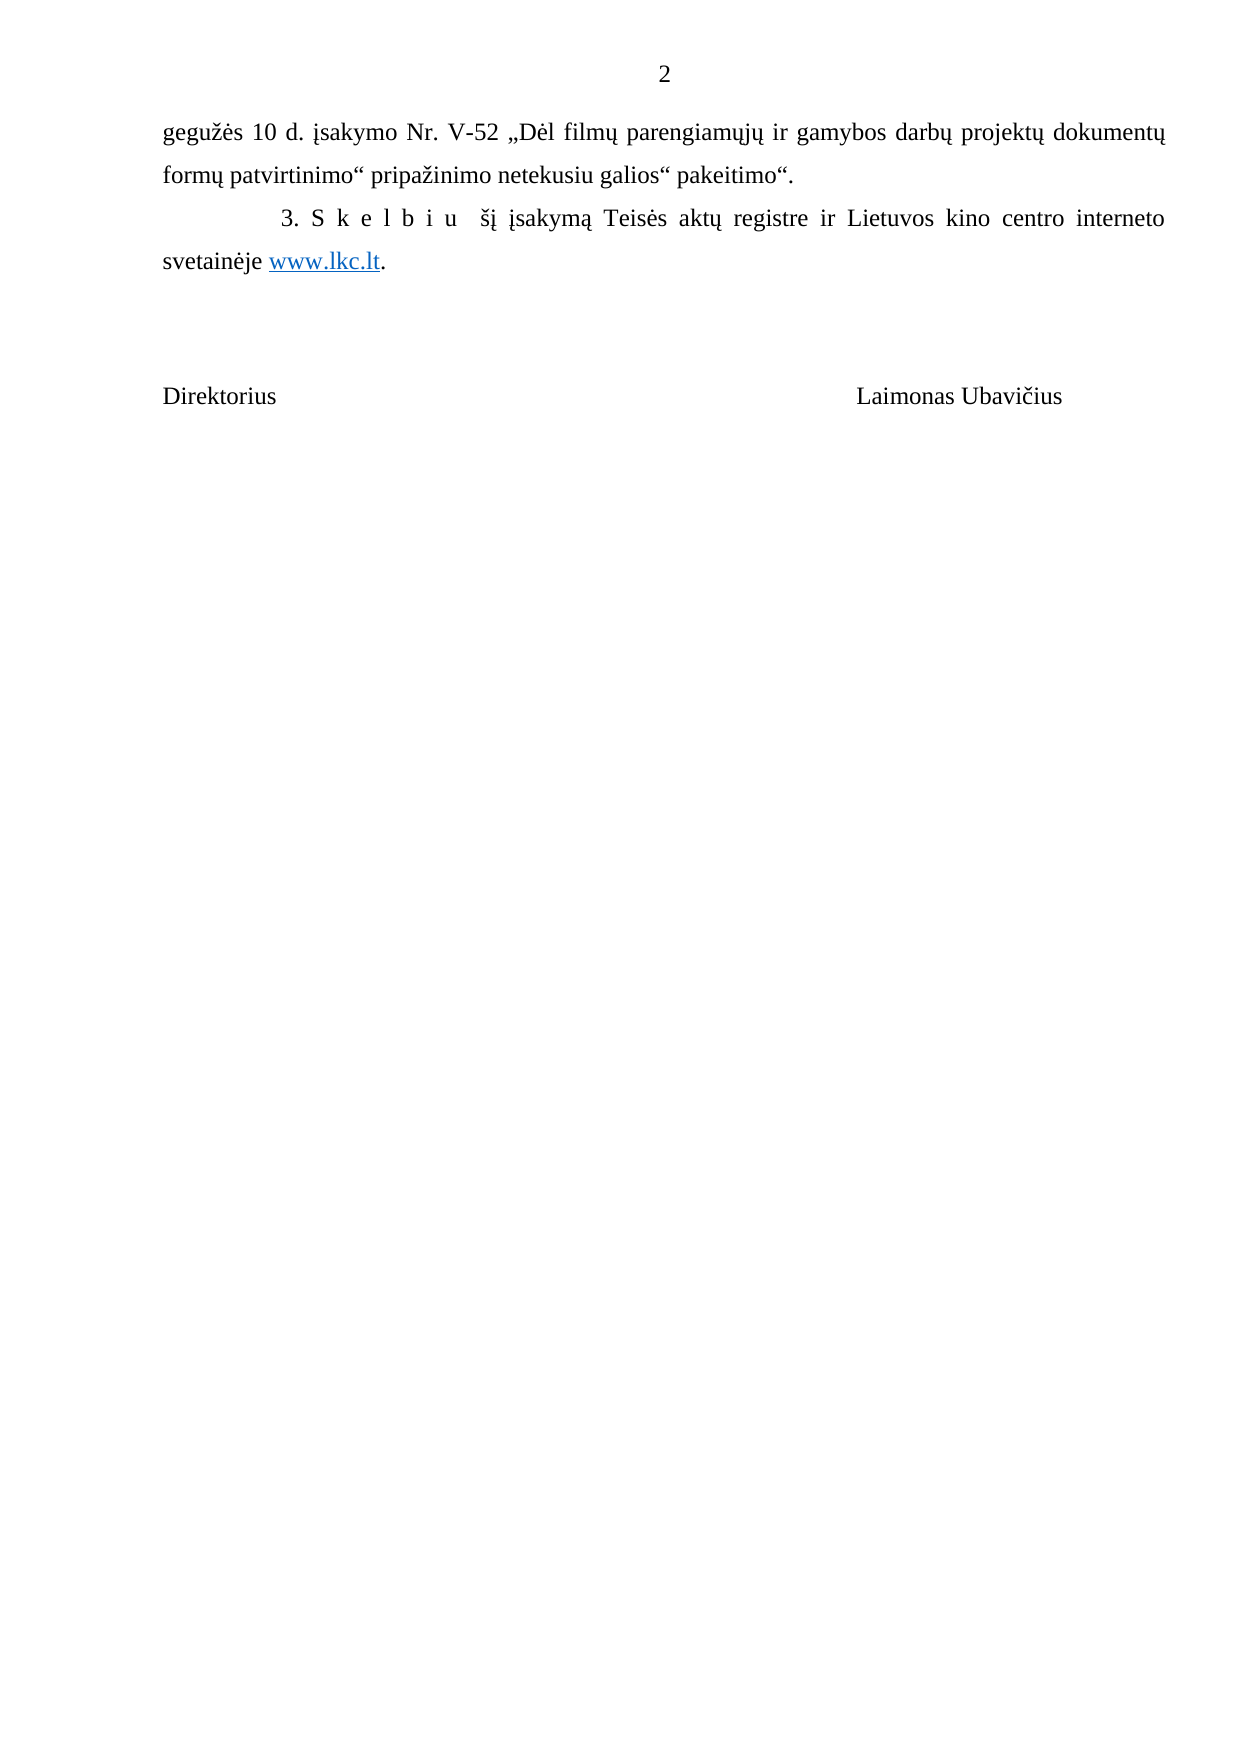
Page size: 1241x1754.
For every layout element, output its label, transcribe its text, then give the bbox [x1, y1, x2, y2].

text 3. S k e l b i u šį įsakymą Teisės aktų registre ir Lietuvos kino centro interneto svetainėje www.lkc.lt. [162, 203, 1167, 275]
text Direktorius Laimonas Ubavičius [162, 381, 1167, 410]
text gegužės 10 d. įsakymo Nr. V-52 „Dėl filmų parengiamųjų ir gamybos darbų projektų dokumentų formų patvirtinimo“ pripažinimo netekusiu galios“ pakeitimo“. [162, 117, 1167, 188]
